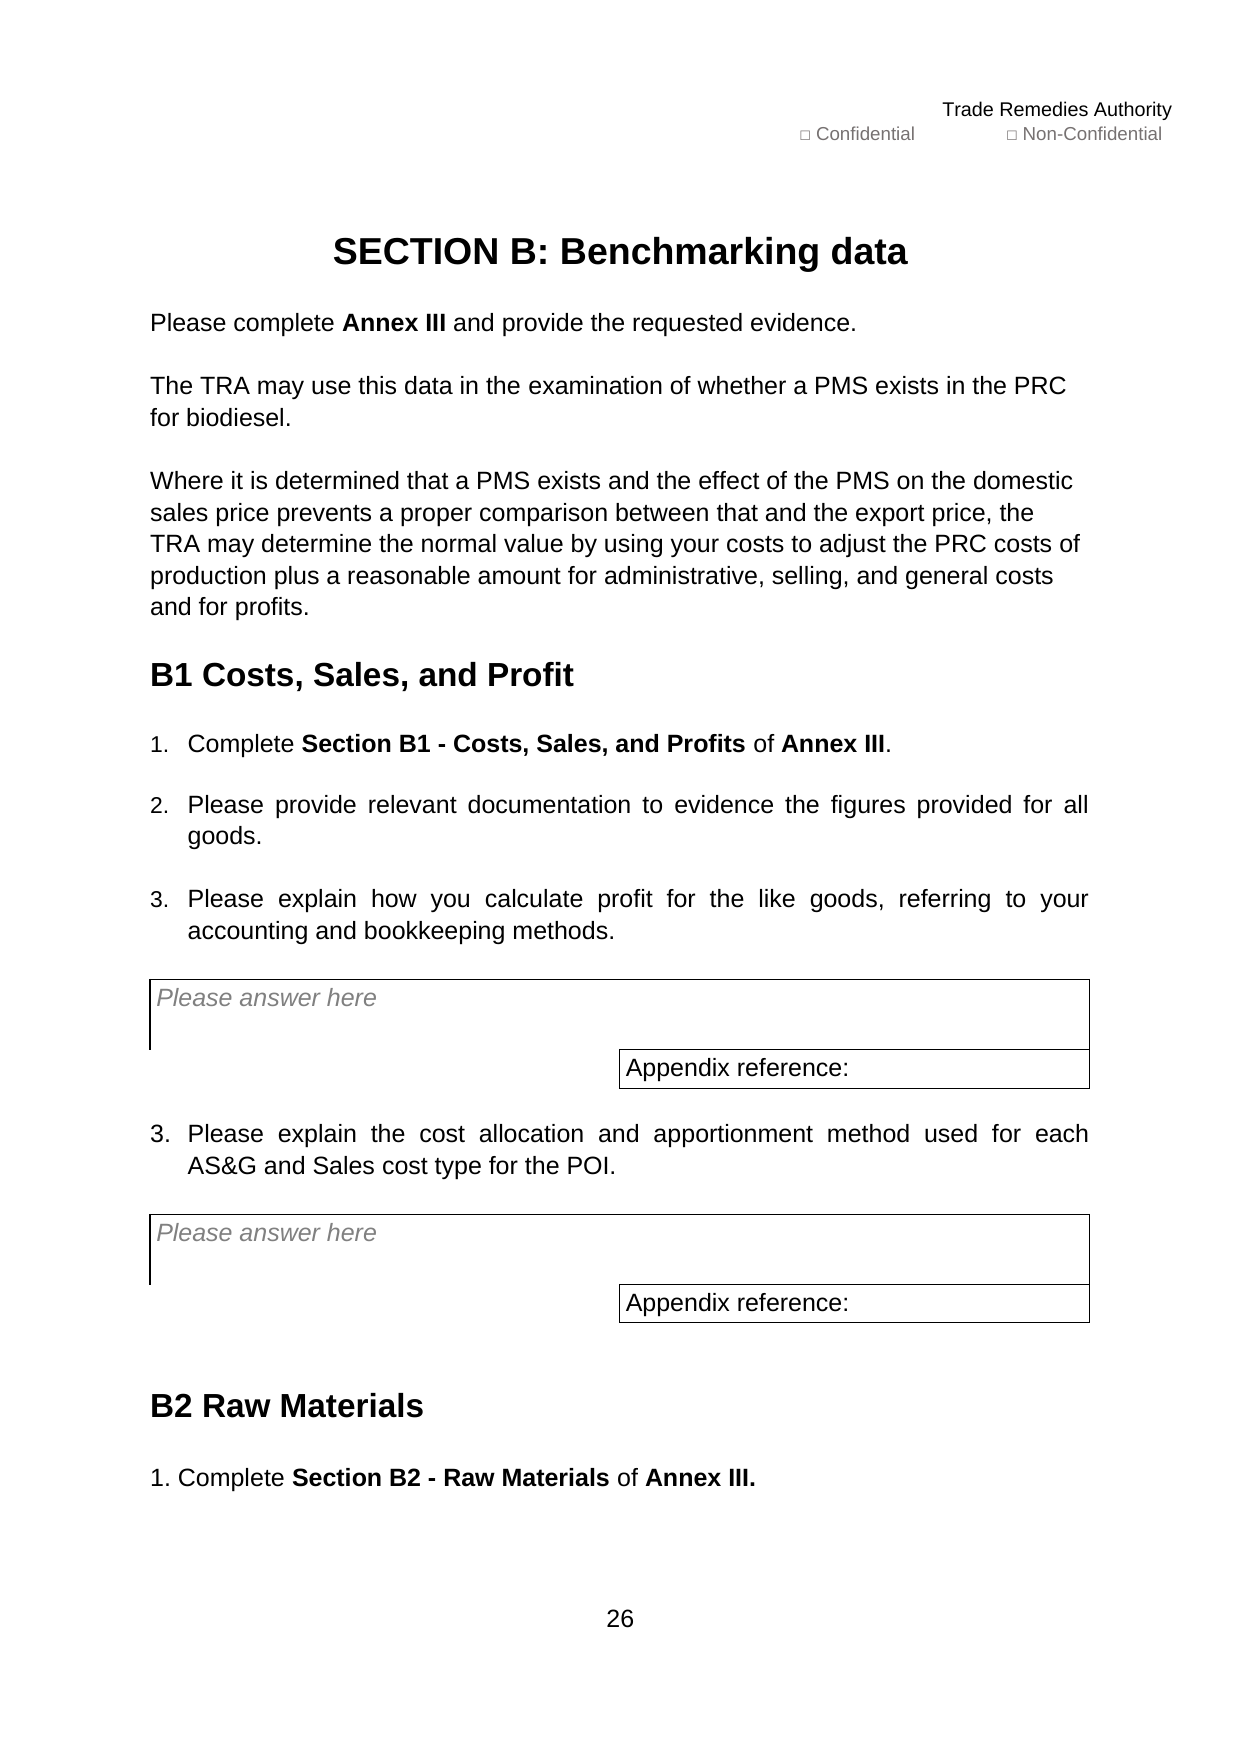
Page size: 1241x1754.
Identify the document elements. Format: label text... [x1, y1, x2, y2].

subtitle SECTION B: Benchmarking data [150, 229, 1090, 272]
subtitle B1 Costs, Sales, and Profit [150, 655, 1090, 694]
list Please provide relevant documentation to evidence the figures provided for all goods. [150, 789, 1090, 850]
subtitle B2 Raw Materials [150, 1386, 1090, 1463]
text Where it is determined that a PMS exists and the effect of the PMS on the domestic sales price prevents a proper comparison between that and the export price, the TRA may determine the normal value by using your costs to adjust the PRC costs of production plus a reasonable amount for administrative, selling, and general costs and for profits. [150, 466, 1090, 621]
text 1. Complete Section B2 - Raw Materials of Annex III. [150, 1463, 1090, 1520]
text The TRA may use this data in the examination of whether a PMS exists in the PRC for biodiesel. [150, 371, 1090, 432]
text Please complete Annex III and provide the requested evidence. [150, 308, 1090, 337]
table_header Please answer here [151, 1215, 1089, 1284]
table_cell Appendix reference: [620, 1050, 1089, 1087]
table_cell Appendix reference: [620, 1285, 1089, 1322]
table_cell [150, 1285, 619, 1322]
list Please explain how you calculate profit for the like goods, referring to your accounting and bookkeeping methods. [150, 884, 1090, 944]
list Complete Section B1 - Costs, Sales, and Profits of Annex III. [150, 729, 1090, 758]
table_header Please answer here [151, 980, 1089, 1049]
list Please explain the cost allocation and apportionment method used for each AS&G and Sales cost type for the POI. [150, 1119, 1090, 1179]
table_cell [150, 1050, 619, 1087]
